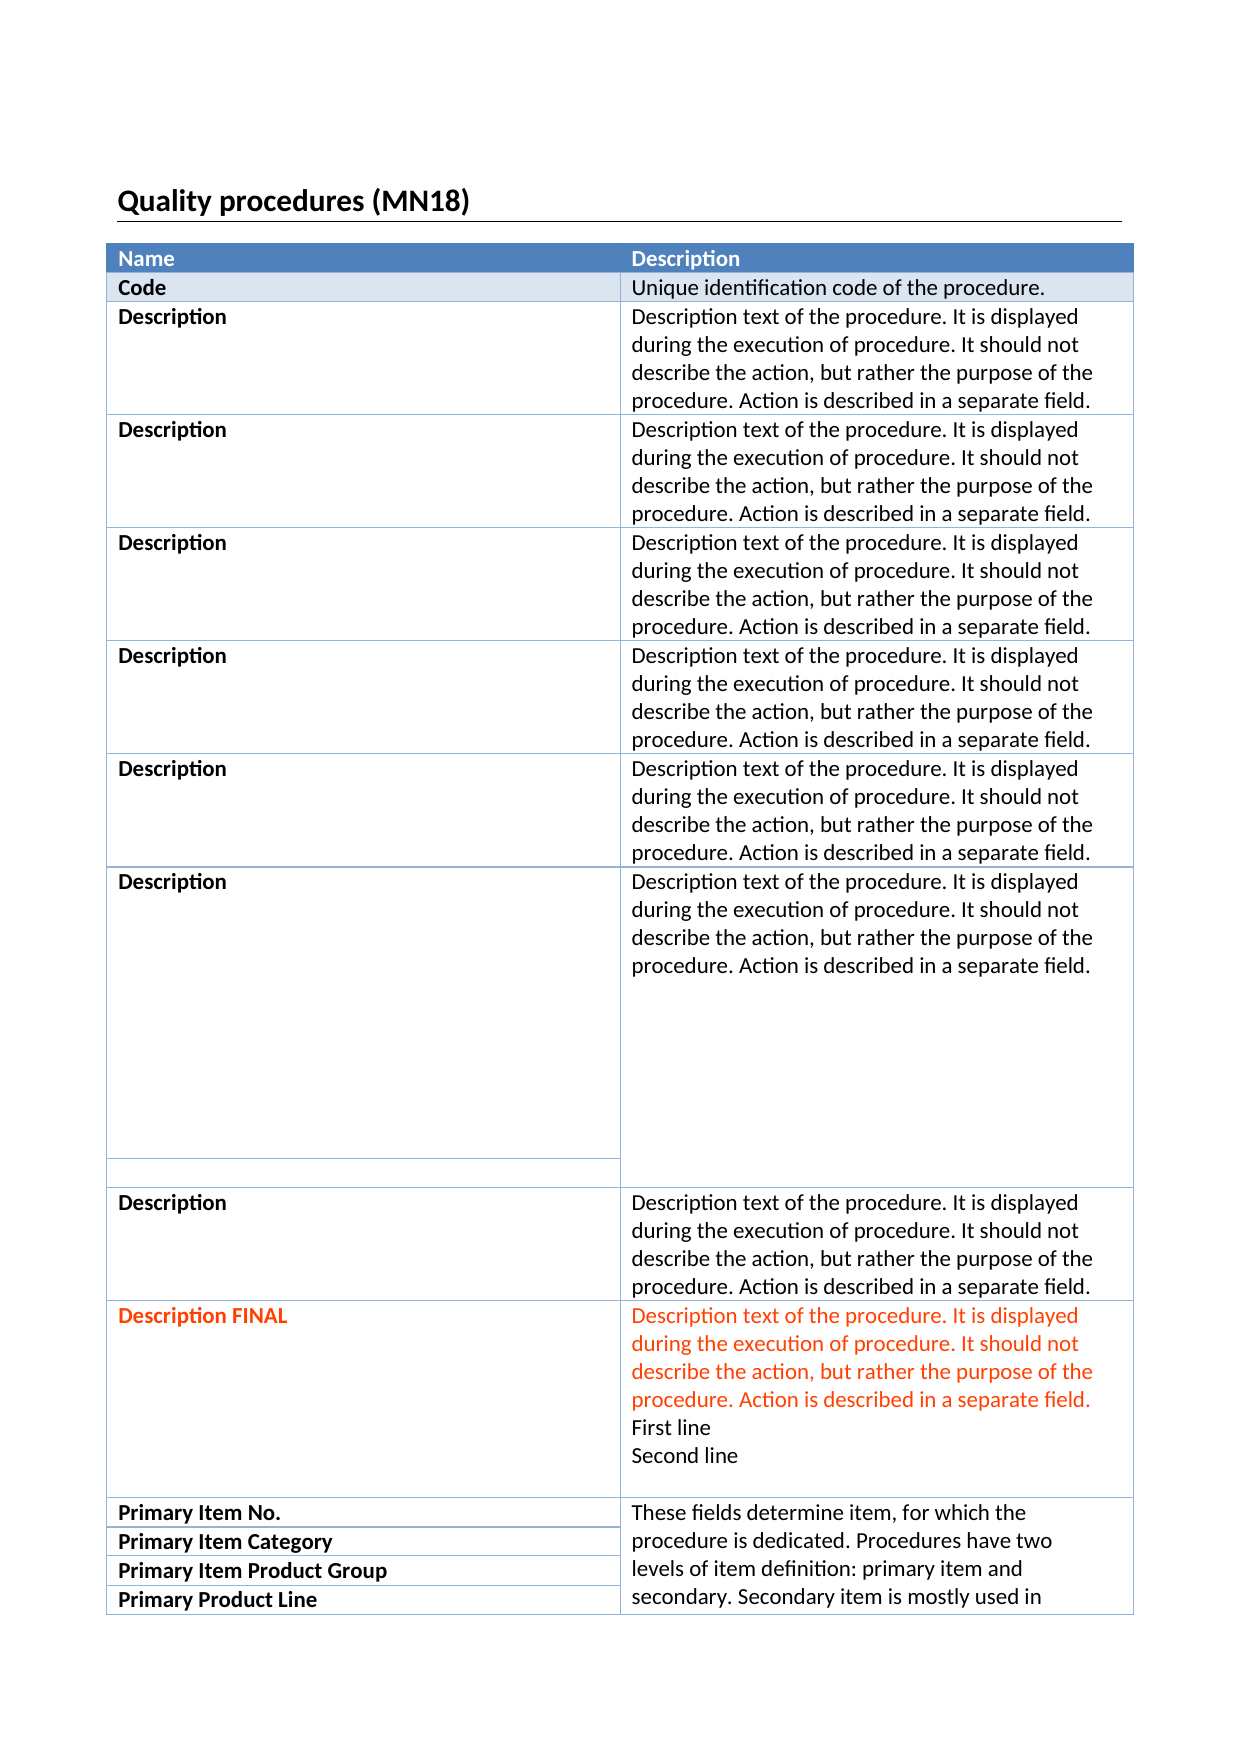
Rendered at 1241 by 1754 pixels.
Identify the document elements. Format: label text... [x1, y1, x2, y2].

table_header Description [621, 244, 1133, 272]
table_cell Primary Item No. [107, 1498, 620, 1526]
table_header Name [107, 244, 620, 272]
table_cell Description [107, 1188, 620, 1300]
table_cell Description text of the procedure. It is displayed during the execution of procedure. It should not describe the action, but rather the purpose of the procedure. Action is described in a separate field. First line Second line [621, 1301, 1133, 1497]
table_cell Primary Product Line [107, 1586, 620, 1613]
table_cell Description text of the procedure. It is displayed during the execution of procedure. It should not describe the action, but rather the purpose of the procedure. Action is described in a separate field. [621, 528, 1133, 640]
table_cell Description [107, 528, 620, 640]
table_cell Description text of the procedure. It is displayed during the execution of procedure. It should not describe the action, but rather the purpose of the procedure. Action is described in a separate field. [621, 868, 1133, 1187]
table_cell Code [107, 273, 620, 301]
table_cell Primary Item Category [107, 1528, 620, 1555]
table_cell Description FINAL [107, 1301, 620, 1497]
table_cell Description text of the procedure. It is displayed during the execution of procedure. It should not describe the action, but rather the purpose of the procedure. Action is described in a separate field. [621, 415, 1133, 527]
table_cell [107, 1159, 620, 1187]
table_cell These fields determine item, for which the procedure is dedicated. Procedures have two levels of item definition: primary item and secondary. Secondary item is mostly used in production, when while one item is produced, second item is used as a component for example. At the point of writing, second item definition was mostly about item being used as a component. Meanwhile, primary item is used for all other purposes: product being produced, item purchased, item sold, transferred etc. [621, 1498, 1133, 1613]
table_cell Description [107, 868, 620, 1158]
table_cell Description text of the procedure. It is displayed during the execution of procedure. It should not describe the action, but rather the purpose of the procedure. Action is described in a separate field. [621, 302, 1133, 414]
table_cell Description [107, 754, 620, 866]
table_cell Description [107, 641, 620, 753]
table_cell Description text of the procedure. It is displayed during the execution of procedure. It should not describe the action, but rather the purpose of the procedure. Action is described in a separate field. [621, 1188, 1133, 1300]
table_cell Unique identification code of the procedure. [621, 273, 1133, 301]
subtitle Quality procedures (MN18) [117, 181, 1122, 221]
table_cell Description text of the procedure. It is displayed during the execution of procedure. It should not describe the action, but rather the purpose of the procedure. Action is described in a separate field. [621, 641, 1133, 753]
table_cell Description [107, 302, 620, 414]
table_cell Description text of the procedure. It is displayed during the execution of procedure. It should not describe the action, but rather the purpose of the procedure. Action is described in a separate field. [621, 754, 1133, 866]
table_cell Description [107, 415, 620, 527]
table_cell Primary Item Product Group [107, 1556, 620, 1584]
